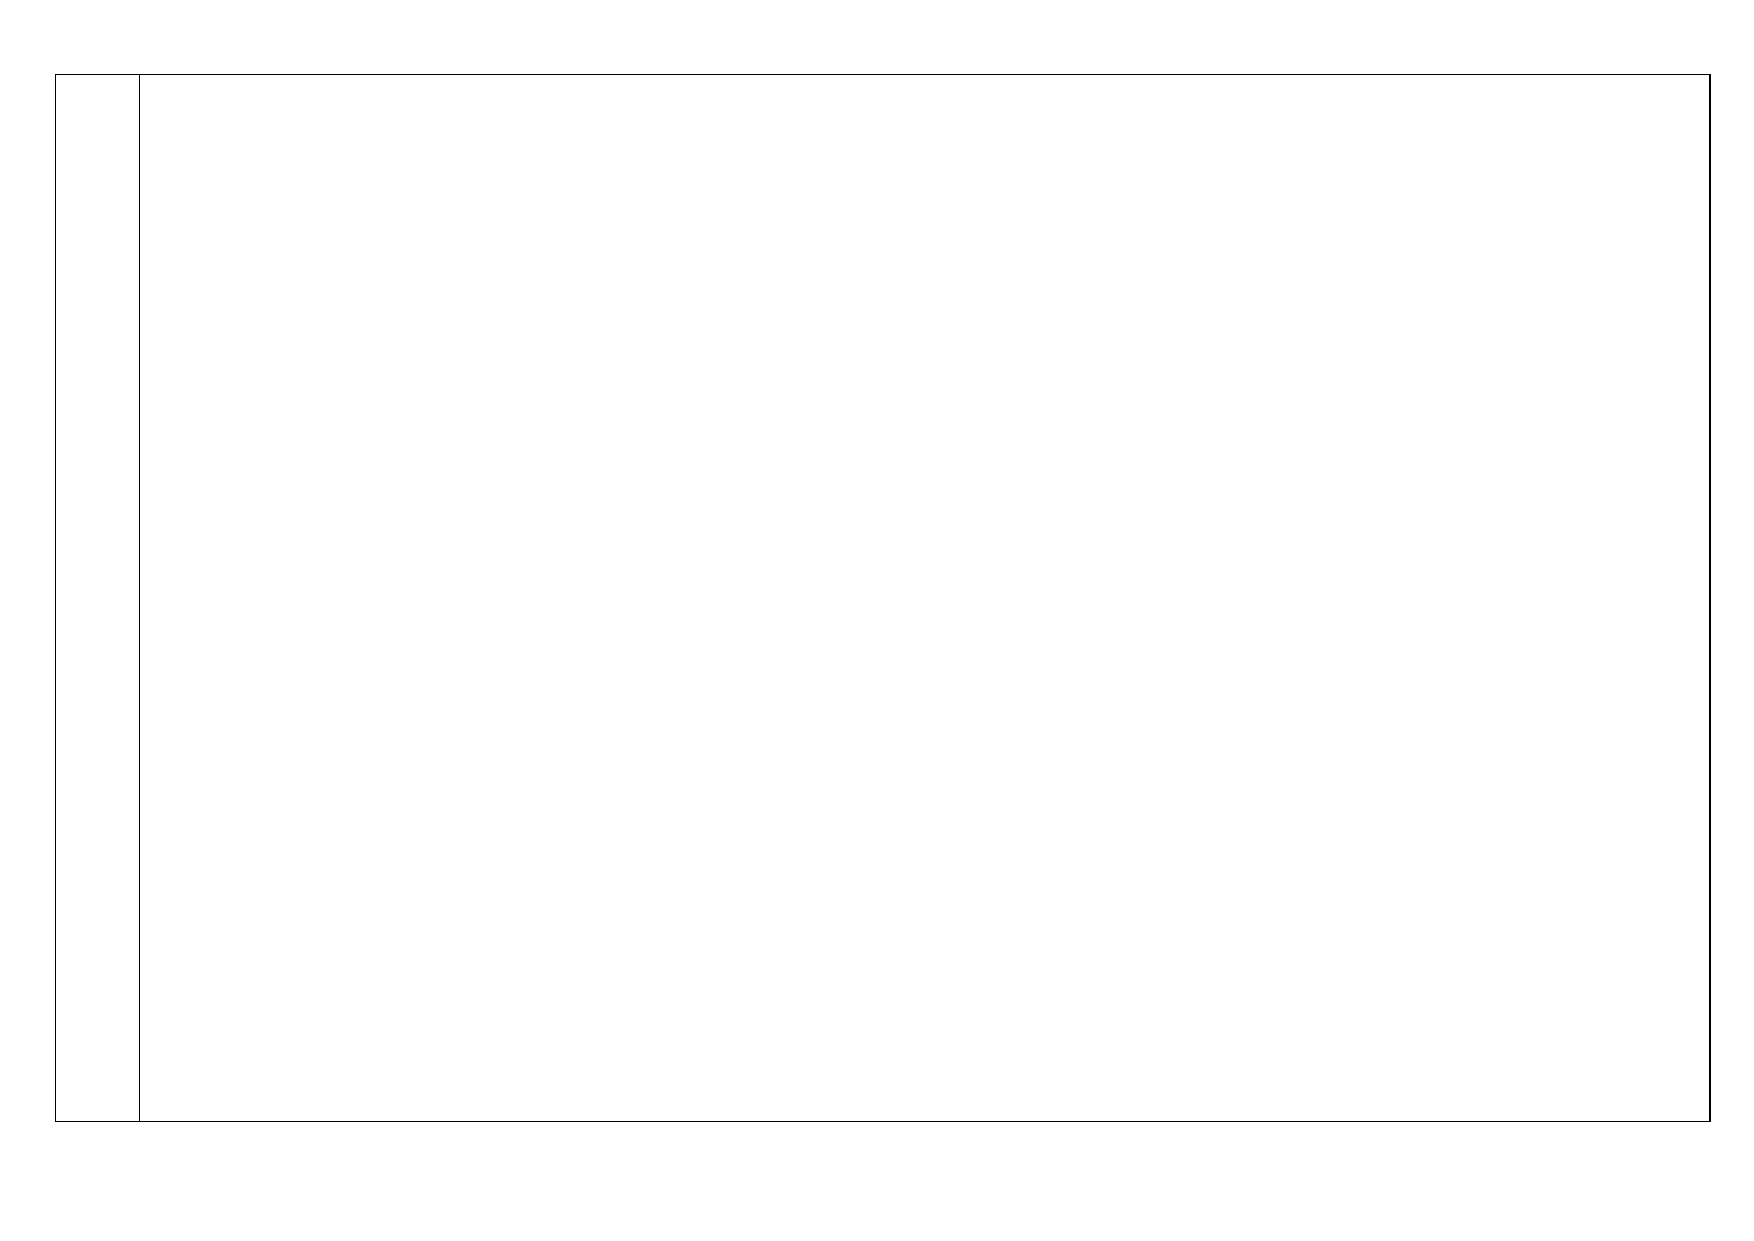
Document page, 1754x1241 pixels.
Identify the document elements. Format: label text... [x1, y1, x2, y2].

table_cell 1.1.1Информационный отчет 1.1 Справка с управления образования Методист ИРМЦ 1.1 Справка №182 1.1 Справка №176 1.1 Справка № 181 1.1 Справка № 173 Диплом к занятию № 1171535-065-068 Приложение презентация Приложение призентация Приложение презентация Приложение презентация Приложение Проект в средней группе « В гостях у сказки». [140, 75, 1709, 1121]
table_cell [56, 75, 139, 1121]
